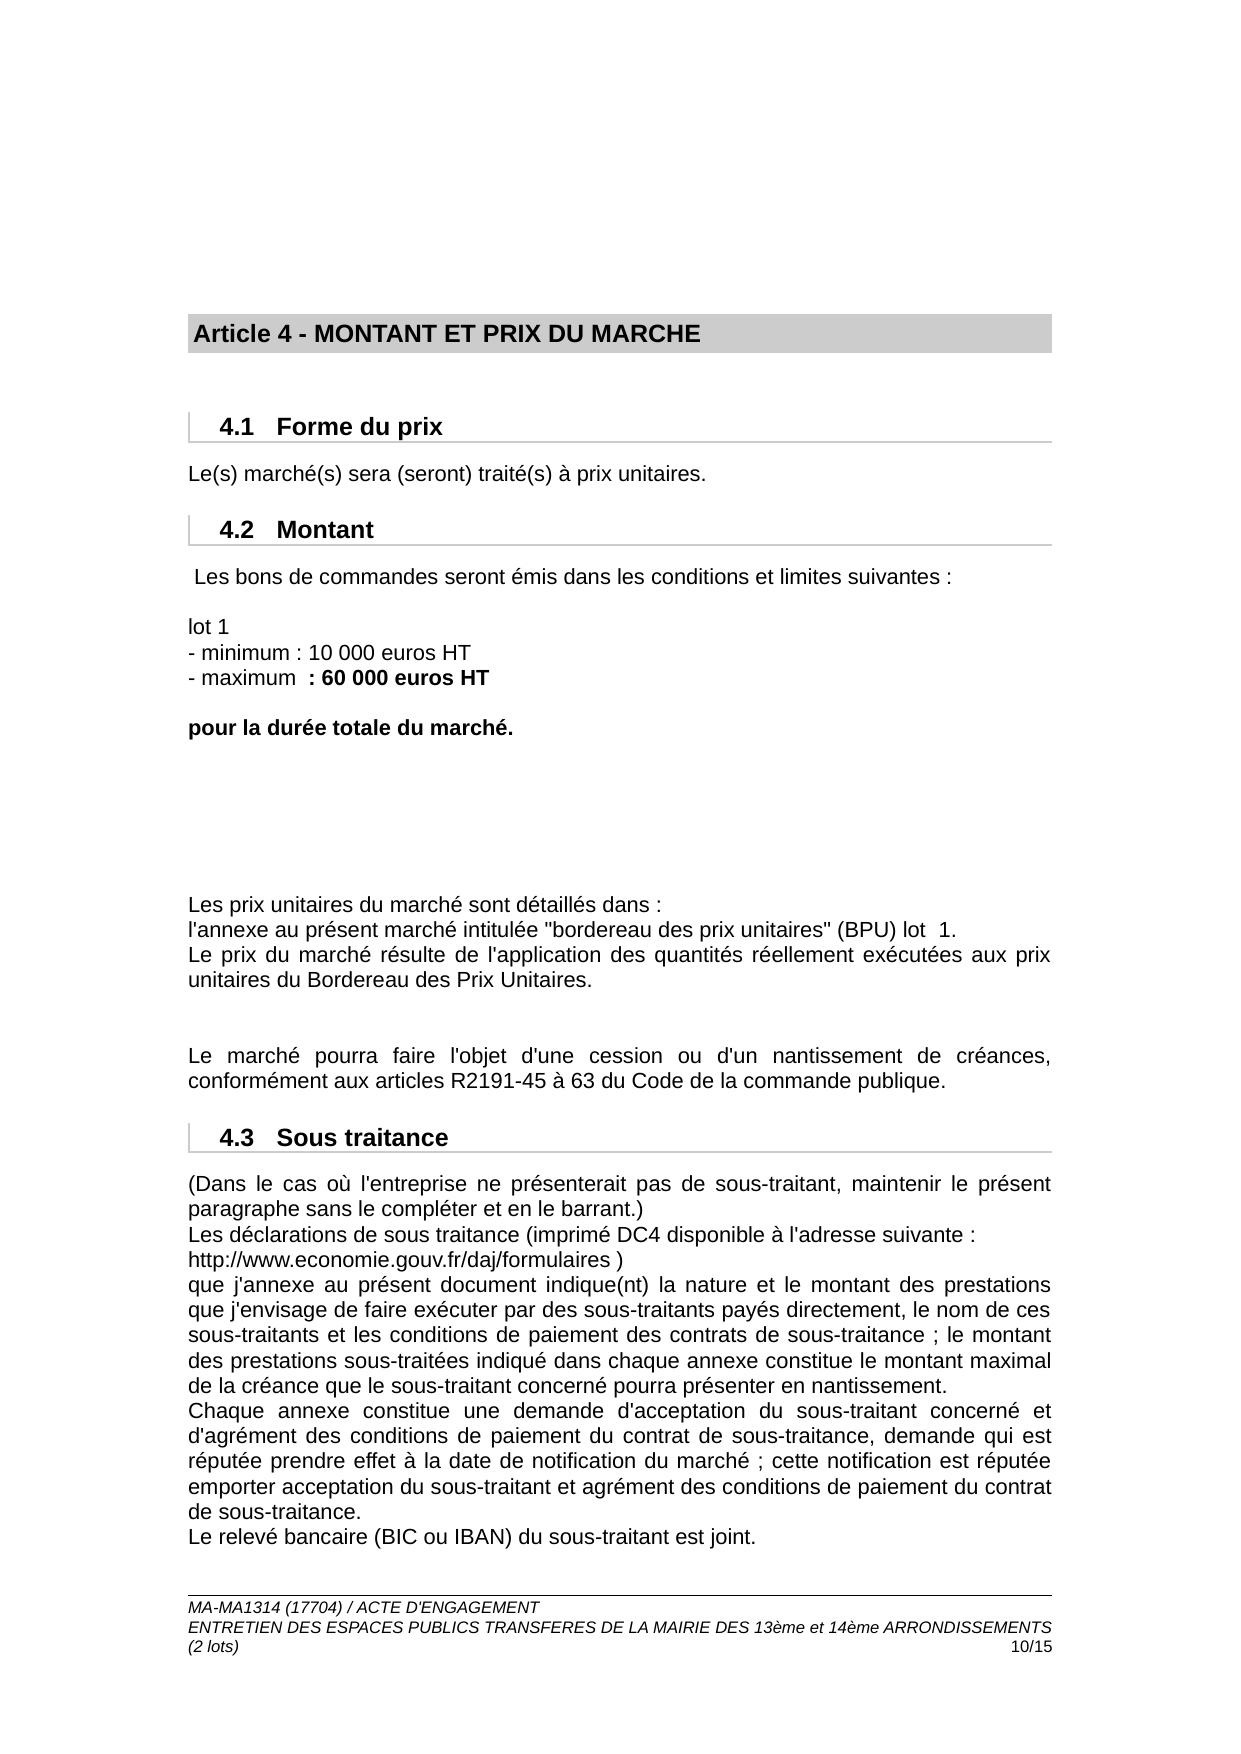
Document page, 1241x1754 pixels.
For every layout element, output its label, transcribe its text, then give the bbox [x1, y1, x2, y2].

text (Dans le cas où l'entreprise ne présenterait pas de sous-traitant, maintenir le présent paragraphe sans le compléter et en le barrant.) [188, 1171, 1052, 1222]
text l'annexe au présent marché intitulée "bordereau des prix unitaires" (BPU) lot 1. [188, 917, 1052, 942]
text que j'annexe au présent document indique(nt) la nature et le montant des prestations que j'envisage de faire exécuter par des sous-traitants payés directement, le nom de ces sous-traitants et les conditions de paiement des contrats de sous-traitance ; le montant des prestations sous-traitées indiqué dans chaque annexe constitue le montant maximal de la créance que le sous-traitant concerné pourra présenter en nantissement. [188, 1272, 1052, 1398]
text Le marché pourra faire l'objet d'une cession ou d'un nantissement de créances, conformément aux articles R2191-45 à 63 du Code de la commande publique. [188, 1043, 1052, 1093]
text Les déclarations de sous traitance (imprimé DC4 disponible à l'adresse suivante : [188, 1222, 1052, 1247]
text Le relevé bancaire (BIC ou IBAN) du sous-traitant est joint. [188, 1524, 1052, 1549]
text Le prix du marché résulte de l'application des quantités réellement exécutées aux prix unitaires du Bordereau des Prix Unitaires. [188, 942, 1052, 992]
text pour la durée totale du marché. [188, 715, 1052, 740]
text - minimum : 10 000 euros HT [188, 639, 1052, 664]
subtitle MONTANT ET PRIX DU MARCHE [190, 316, 1050, 351]
text lot 1 [188, 614, 1052, 639]
subtitle Sous traitance [190, 1123, 1052, 1151]
text Le(s) marché(s) sera (seront) traité(s) à prix unitaires. [188, 461, 1052, 486]
text - maximum : 60 000 euros HT [188, 664, 1052, 690]
text Les bons de commandes seront émis dans les conditions et limites suivantes : [188, 564, 1052, 589]
subtitle Montant [190, 515, 1052, 544]
subtitle Forme du prix [190, 412, 1052, 441]
text Les prix unitaires du marché sont détaillés dans : [188, 891, 1052, 917]
text Chaque annexe constitue une demande d'acceptation du sous-traitant concerné et d'agrément des conditions de paiement du contrat de sous-traitance, demande qui est réputée prendre effet à la date de notification du marché ; cette notification est réputée emporter acceptation du sous-traitant et agrément des conditions de paiement du contrat de sous-traitance. [188, 1398, 1052, 1524]
text http://www.economie.gouv.fr/daj/formulaires ) [188, 1247, 1052, 1272]
